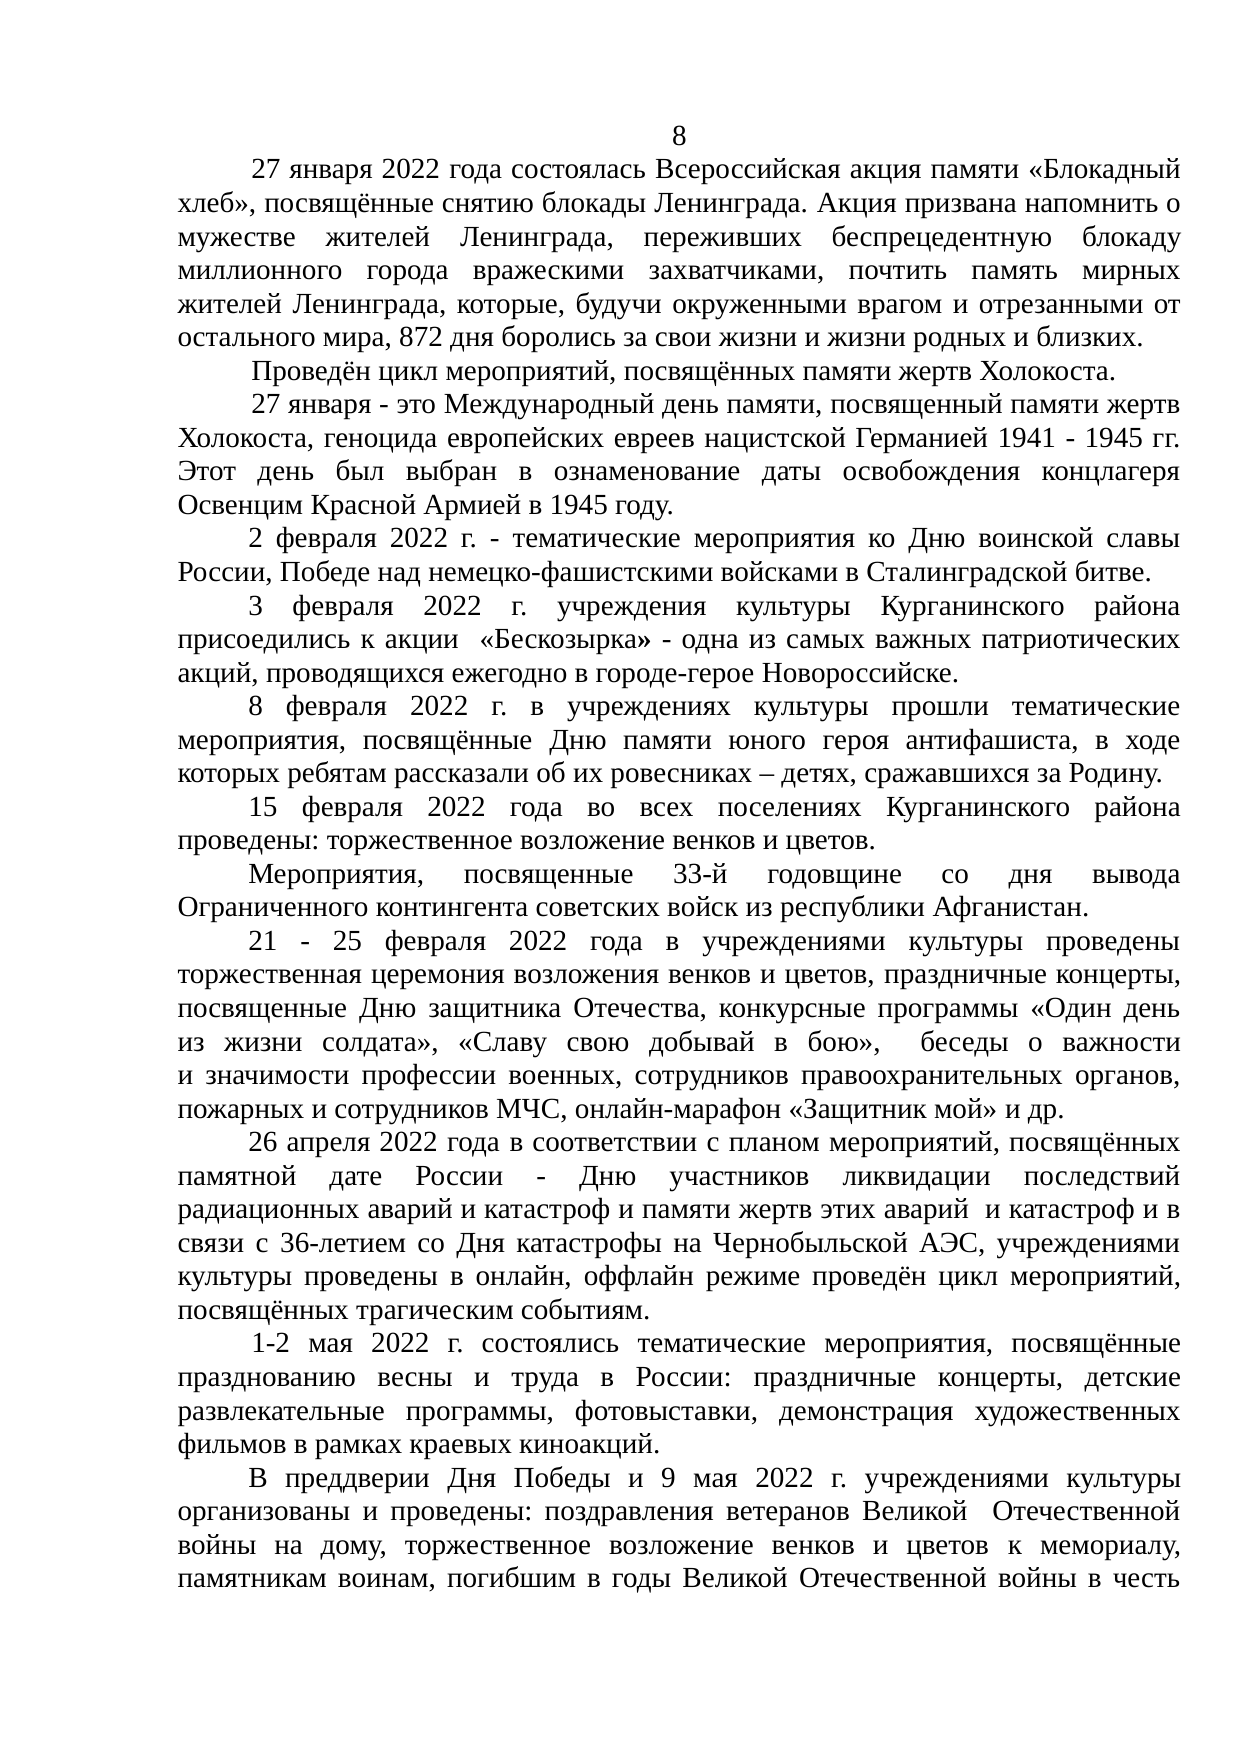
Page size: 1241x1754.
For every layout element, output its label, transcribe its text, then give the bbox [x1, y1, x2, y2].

text Проведён цикл мероприятий, посвящённых памяти жертв Холокоста. [177, 353, 1181, 386]
text 27 января 2022 года состоялась Всероссийская акция памяти «Блокадный хлеб», посвящённые снятию блокады Ленинграда. Акция призвана напомнить о мужестве жителей Ленинграда, переживших беспрецедентную блокаду миллионного города вражескими захватчиками, почтить память мирных жителей Ленинграда, которые, будучи окруженными врагом и отрезанными от остального мира, 872 дня боролись за свои жизни и жизни родных и близких. [177, 152, 1181, 353]
text В преддверии Дня Победы и 9 мая 2022 г. учреждениями культуры организованы и проведены: поздравления ветеранов Великой Отечественной войны на дому, торжественное возложение венков и цветов к мемориалу, памятникам воинам, погибшим в годы Великой Отечественной войны в честь [177, 1460, 1181, 1594]
text 2 февраля 2022 г. - тематические мероприятия ко Дню воинской славы России, Победе над немецко-фашистскими войсками в Сталинградской битве. [177, 521, 1181, 588]
text 15 февраля 2022 года во всех поселениях Курганинского района проведены: торжественное возложение венков и цветов. [177, 789, 1181, 856]
text 26 апреля 2022 года в соответствии с планом мероприятий, посвящённых памятной дате России - Дню участников ликвидации последствий радиационных аварий и катастроф и памяти жертв этих аварий и катастроф и в связи с 36-летием со Дня катастрофы на Чернобыльской АЭС, учреждениями культуры проведены в онлайн, оффлайн режиме проведён цикл мероприятий, посвящённых трагическим событиям. [177, 1124, 1181, 1326]
text 21 - 25 февраля 2022 года в учреждениями культуры проведены торжественная церемония возложения венков и цветов, праздничные концерты, посвященные Дню защитника Отечества, конкурсные программы «Один день из жизни солдата», «Славу свою добывай в бою», беседы о важности и значимости профессии военных, сотрудников правоохранительных органов, пожарных и сотрудников МЧС, онлайн-марафон «Защитник мой» и др. [177, 923, 1181, 1124]
text Мероприятия, посвященные 33-й годовщине со дня вывода Ограниченного контингента советских войск из республики Афганистан. [177, 856, 1181, 923]
text 1-2 мая 2022 г. состоялись тематические мероприятия, посвящённые празднованию весны и труда в России: праздничные концерты, детские развлекательные программы, фотовыставки, демонстрация художественных фильмов в рамках краевых киноакций. [177, 1326, 1181, 1460]
text 27 января - это Международный день памяти, посвященный памяти жертв Холокоста, геноцида европейских евреев нацистской Германией 1941 - 1945 гг. Этот день был выбран в ознаменование даты освобождения концлагеря Освенцим Красной Армией в 1945 году. [177, 386, 1181, 521]
text 3 февраля 2022 г. учреждения культуры Курганинского района присоедились к акции «Бескозырка» - одна из самых важных патриотических акций, проводящихся ежегодно в городе-герое Новороссийске. [177, 588, 1181, 688]
text 8 февраля 2022 г. в учреждениях культуры прошли тематические мероприятия, посвящённые Дню памяти юного героя антифашиста, в ходе которых ребятам рассказали об их ровесниках – детях, сражавшихся за Родину. [177, 688, 1181, 789]
